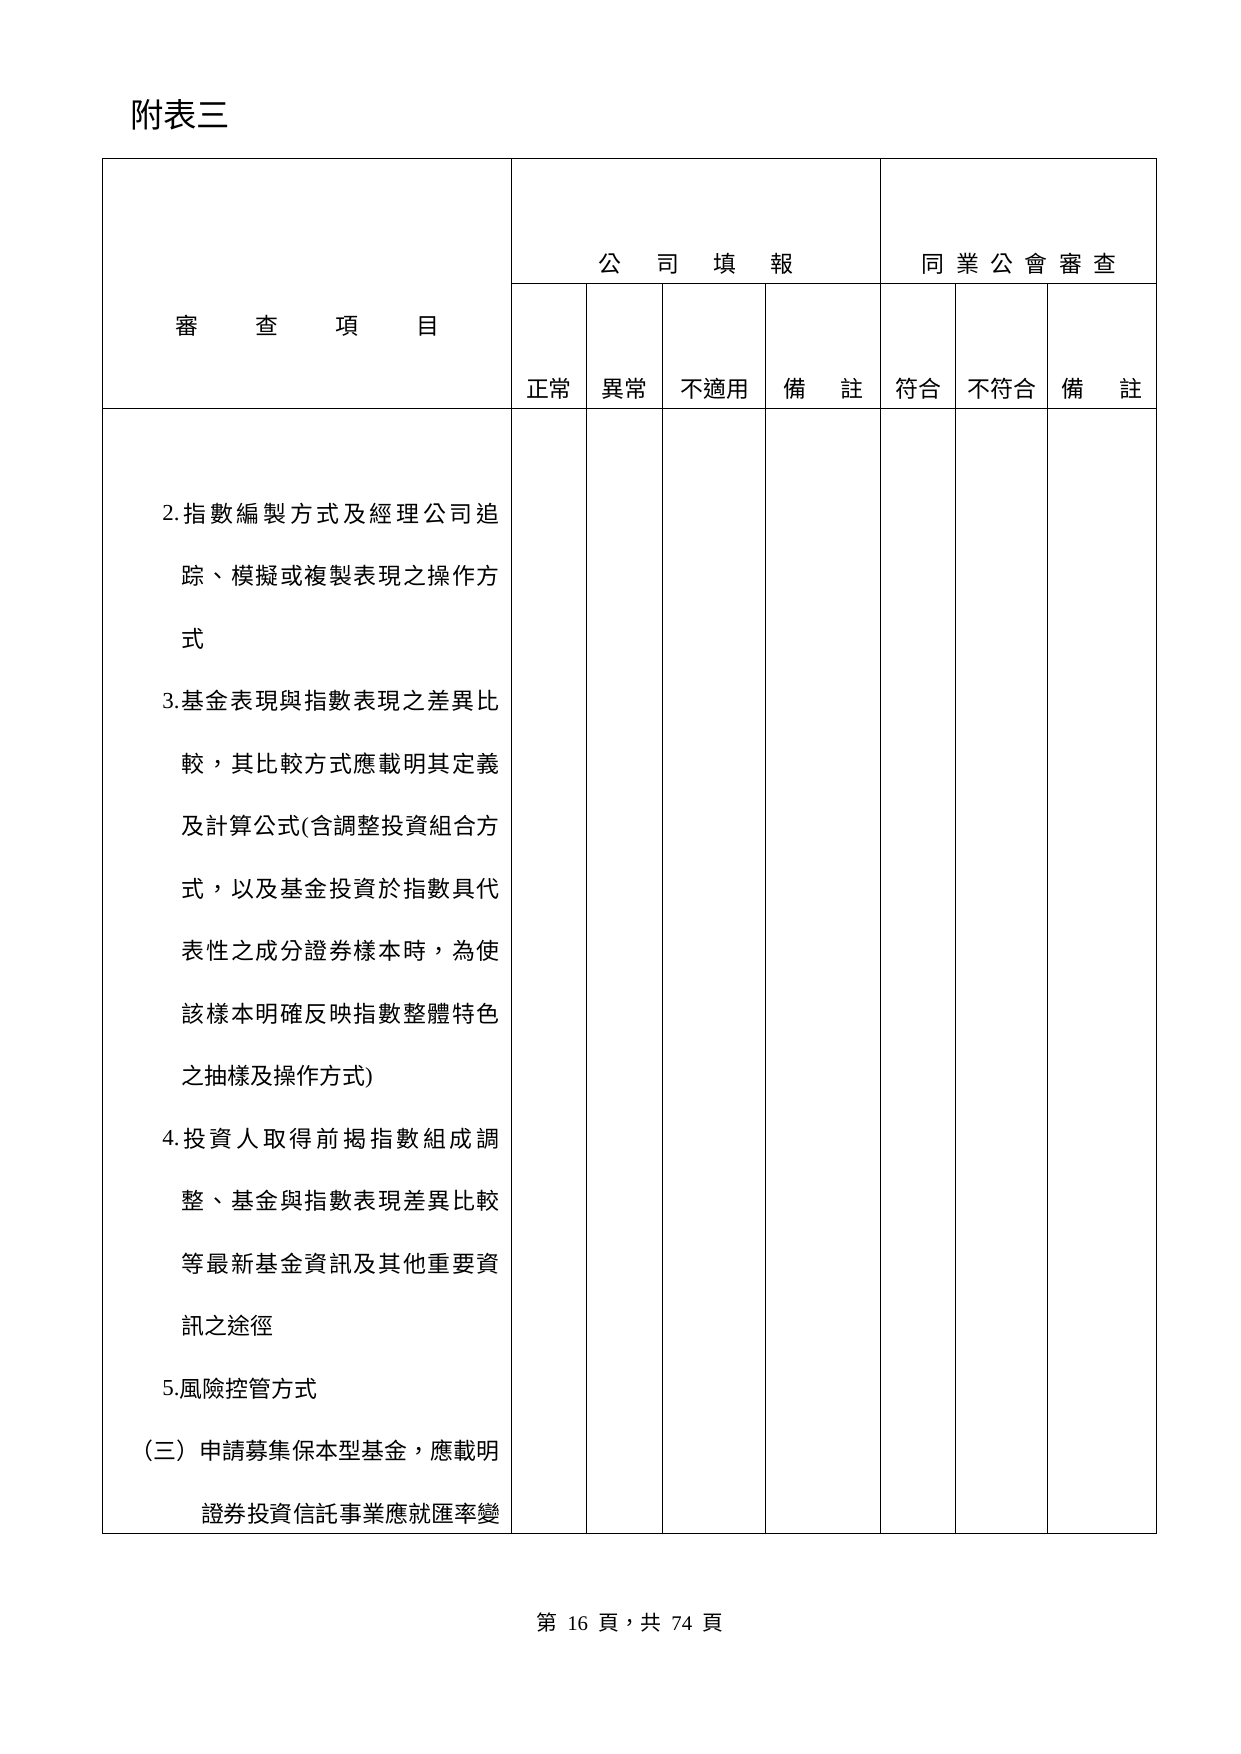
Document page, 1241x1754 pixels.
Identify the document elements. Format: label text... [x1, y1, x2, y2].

table_cell 正常 [512, 284, 586, 408]
table_cell 【發行計畫】 一、本次募集計畫重要內容： （一）發行額度 （二）投資地區及範圍 （三）投資基本方針、策略、特色及定位 ※固定收益型基金應敘述債券部位Duration之管理政策 ※基金「操作方式」除敘明基金之投資標的外，應說明實際操作方式 ※「避險操作」除敘明匯率避險，應說明因應投資標的之避險方式 ※平衡型基金應敘明債券部位的投資策略 ※組合型基金應敘明投資子基金各類股份之投資決策 ※保本型基金應敘明因應投資人提前買回之處理機制 （四）募集能力與經理能力 （五）預計基金成立時之規模 （六）對公司及證券市場可能產生之影響及其效益之評估 （七）基金保管機構遴選標準與估評過程及結果 ※應檢附保管機構信用評等資料 （八）債券型基金應再載明下列事項： 1.潛在申購客戶之名單與申購金額及其變動風險之評估與管理 2.投資標的與操作方式 3.交易對象評估作業 4.交易及交割管理作業 （九）涉及海外投資應再載明下列事項： 1.取得海外資訊之管道（應載明取得即時資訊之方式；如屬跨國投資者，亦須載明取得各投資國家相關投資資訊之方式 2.海外顧問契約之重要條款 ※應提供所簽訂之海外顧問契約及中譯本 ※契約中應載明國外投資顧問公司提供資訊之內容、頻率及收費方式等 3.海外投資之交易流程、委託交易方式、交割流程及時間 ※基金交割流程圖及時間，已指出流程之時間點，並以文字配合說明流程 4.投信公司委託提供國外投資顧問服務之公司或集團企業提供集中交易服務間接向國外證券商交易，應記載之事項： （1）委託國外投資顧問公司或集團企業之交易流程、委託方式及委託費率 ※委託方式有說明係以電話、傳真或其他方式，及雙方保存方式及保存時間 （2）委託國外投資顧問公司或集團企業之風險控管程序，及國外投資顧問公司或其集團企業機構本身之風險控管程序 （3）國外投資顧問公司或集團企業對國外交易對象之評估作業 （4）委託契約之重要內容： 國外投資顧問公司或集團企業就該基金之投資無決定權，所有交易須由投信公司作成投資決定後方得交付執行 公司有權查閱委託交易細節，所有交易並不得有損及該基金受益人權益之情事 錯帳處理作業及責任歸屬 文件資料保存方式及年限 委託費率 （十）追加募集案件應再載明下列事項： 1.開放買回之日期及該日起至申請（報）送件日是否屆滿1個月 2.申請（報）日前5個營業日平均已發行單位數占原申請核准或申報生效發行單位數之比率及是否達95%以上 二、 本次募集基金與公司已發行基金之比較： （一）投資地區及標的 （二）投資基本方針、策略、特色 三、行銷方式： （一）最近募集3個基金之銷售經驗： 1.該等基金成立時之規模及自然人分散情形 2.經理公司及銷售機構之銷售單位及比例 （二）預計本基金申請成立時自然人投資分散情形 （三）本次銷售機構之遴選過程 四、本次募集(追加募集)發行計劃之必要性、可行性評估 五、各類型基金應載明事項： （一）證券投資信託事業申請募集具資產配置理念之傘型基金，應增列各子基金間之關聯性、資產配置理念及風險之區隔，並分析比較其異同點 （二）申請募集指數型基金，應載明下列事項： 1.非以臺灣證券交易所/櫃檯買賣中心自行編製或與國外指數公司合作編製之指數者，檢證並具體說明標的指數符合下列條件： （1）指數編製者應具有編製指數之專業能力及經驗 （2）指數應對所界定之市場具有代表性 （3）指數成分證券應具備分散性及流通性 （4）指數資訊應充分揭露並易於取得 （5）無違反其他法令規定之情事 2.指數編製方式及經理公司追踪、模擬或複製表現之操作方式 3.基金表現與指數表現之差異比較，其比較方式應載明其定義及計算公式(含調整投資組合方式，以及基金投資於指數具代表性之成分證券樣本時，為使該樣本明確反映指數整體特色之抽樣及操作方式) 4.投資人取得前揭指數組成調整、基金與指數表現差異比較等最新基金資訊及其他重要資訊之途徑 5.風險控管方式 （三）申請募集保本型基金，應載明證券投資信託事業應就匯率變動對保本所可能造成之影響；發行保護型之保本基金，應明定因應受益人提前買回處分資產及到期時達成保護本金之相關控管機制，並於公開說明書中揭露 （四）申請募集指數股票型基金，應載明下列事項： 1.發行人資格之說明 2.非以臺灣證券交易所/櫃檯買賣中心自行編製或與國外指數公司合作編製之指數者，檢證並具體說明標的指數符合下列條件： （1）指數編製者應具有編製指數之專業能力及經驗 （2）指數應對所界定之市場具有代表性 （3）指數成分證券應具備分散性及流通性 （4）指數資訊應充分揭露並易於取得 （5）無違反其他法令規定之情事 3.國外技術顧問對象之基本資料及發行經驗說明 4.上市交易及實物申購、買回之方式及程序（或其他替代方案） 5.指數編製方式及經理公司複製指數表現之操作方式 6.風險控管方式 7.參與契約之重要內容 （1）簽約主體 （2）參與證券商之資格條件、義務與責任 （3）實物申購相關事宜（或其他替代方式） （4）實物買回相關事宜（或其他替代方式） （5）參與證券商所受報酬之計算相關事宜 （6）參與契約之終止相關事宜 （7）參與契約未規定事項應依相關法令、證券交易所與證券集中保管事業相關規章規定辦理 8.預計基金成立時參與之證券商之名單 六、其他應載明事項 [103, 409, 511, 1533]
table_cell [766, 409, 880, 1533]
table_cell [1048, 409, 1156, 1533]
table_cell [512, 409, 586, 1533]
table_cell 異常 [587, 284, 662, 408]
table_cell 符合 [881, 284, 955, 408]
table_cell [663, 409, 765, 1533]
table_header 公 司 填 報 [512, 159, 880, 283]
table_cell 備 註 [1048, 284, 1156, 408]
table_cell [587, 409, 662, 1533]
table_header 審 查 項 目 [103, 159, 511, 408]
table_cell 不符合 [956, 284, 1047, 408]
table_cell [956, 409, 1047, 1533]
table_cell 備 註 [766, 284, 880, 408]
table_cell 不適用 [663, 284, 765, 408]
table_cell [881, 409, 955, 1533]
table_header 同 業 公 會 審 查 [881, 159, 1156, 283]
